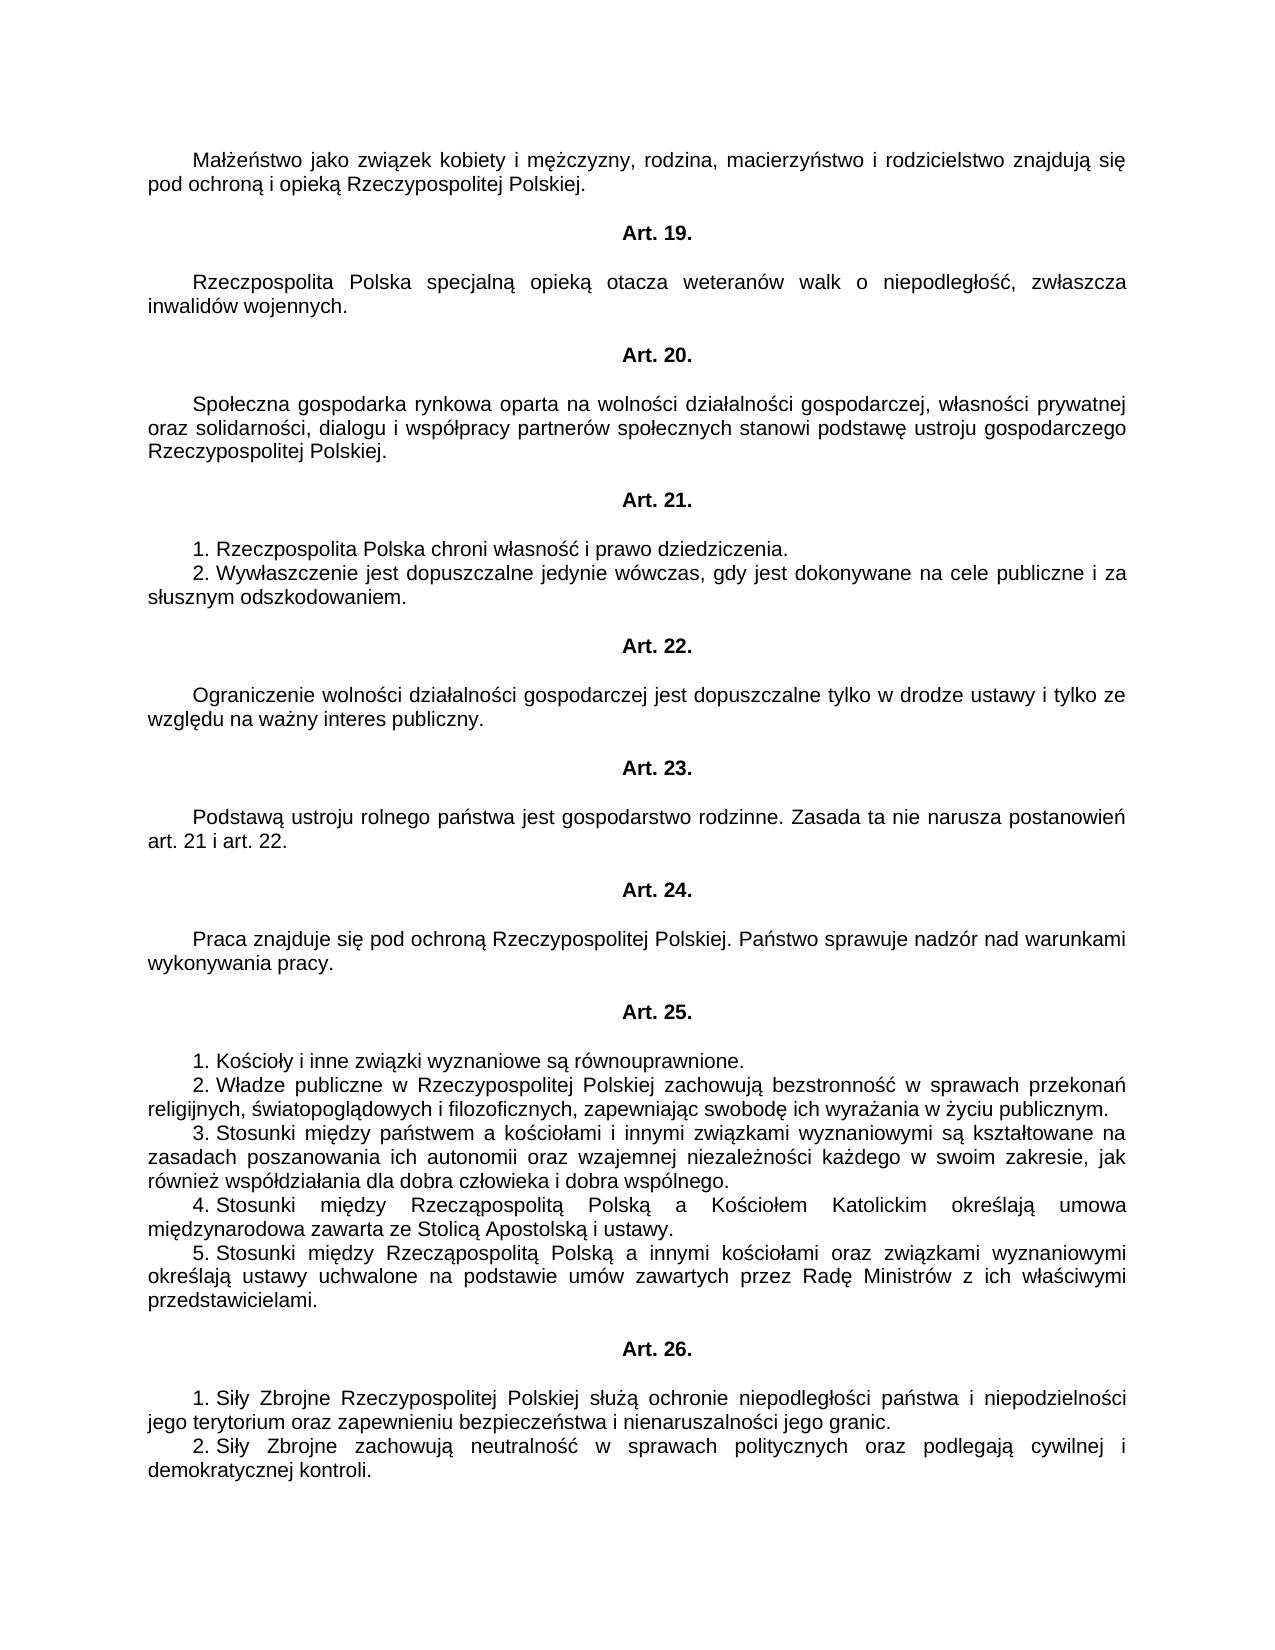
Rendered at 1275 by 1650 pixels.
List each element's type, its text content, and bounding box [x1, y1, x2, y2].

text 1. Siły Zbrojne Rzeczypospolitej Polskiej służą ochronie niepodległości państwa i niepodzielności jego terytorium oraz zapewnieniu bezpieczeństwa i nienaruszalności jego granic. [148, 1386, 1127, 1434]
text 2. Wywłaszczenie jest dopuszczalne jedynie wówczas, gdy jest dokonywane na cele publiczne i za słusznym odszkodowaniem. [148, 561, 1127, 609]
text 1. Kościoły i inne związki wyznaniowe są równouprawnione. [148, 1049, 1127, 1073]
text Art. 25. [148, 1000, 1127, 1024]
text Praca znajduje się pod ochroną Rzeczypospolitej Polskiej. Państwo sprawuje nadzór nad warunkami wykonywania pracy. [148, 927, 1127, 975]
text 3. Stosunki między państwem a kościołami i innymi związkami wyznaniowymi są kształtowane na zasadach poszanowania ich autonomii oraz wzajemnej niezależności każdego w swoim zakresie, jak również współdziałania dla dobra człowieka i dobra wspólnego. [148, 1121, 1127, 1192]
text 4. Stosunki między Rzecząpospolitą Polską a Kościołem Katolickim określają umowa międzynarodowa zawarta ze Stolicą Apostolską i ustawy. [148, 1192, 1127, 1240]
text Ograniczenie wolności działalności gospodarczej jest dopuszczalne tylko w drodze ustawy i tylko ze względu na ważny interes publiczny. [148, 683, 1127, 731]
text Art. 19. [148, 221, 1127, 244]
text Małżeństwo jako związek kobiety i mężczyzny, rodzina, macierzyństwo i rodzicielstwo znajdują się pod ochroną i opieką Rzeczypospolitej Polskiej. [148, 148, 1127, 196]
text Podstawą ustroju rolnego państwa jest gospodarstwo rodzinne. Zasada ta nie narusza postanowień art. 21 i art. 22. [148, 805, 1127, 853]
text Art. 23. [148, 756, 1127, 780]
text Art. 21. [148, 488, 1127, 512]
text 5. Stosunki między Rzecząpospolitą Polską a innymi kościołami oraz związkami wyznaniowymi określają ustawy uchwalone na podstawie umów zawartych przez Radę Ministrów z ich właściwymi przedstawicielami. [148, 1240, 1127, 1312]
text Art. 20. [148, 342, 1127, 366]
text Art. 24. [148, 878, 1127, 902]
text 1. Rzeczpospolita Polska chroni własność i prawo dziedziczenia. [148, 537, 1127, 561]
text 2. Władze publiczne w Rzeczypospolitej Polskiej zachowują bezstronność w sprawach przekonań religijnych, światopoglądowych i filozoficznych, zapewniając swobodę ich wyrażania w życiu publicznym. [148, 1073, 1127, 1121]
text Art. 26. [148, 1337, 1127, 1361]
text 2. Siły Zbrojne zachowują neutralność w sprawach politycznych oraz podlegają cywilnej i demokratycznej kontroli. [148, 1434, 1127, 1482]
text Rzeczpospolita Polska specjalną opieką otacza weteranów walk o niepodległość, zwłaszcza inwalidów wojennych. [148, 269, 1127, 317]
text Art. 22. [148, 634, 1127, 658]
text Społeczna gospodarka rynkowa oparta na wolności działalności gospodarczej, własności prywatnej oraz solidarności, dialogu i współpracy partnerów społecznych stanowi podstawę ustroju gospodarczego Rzeczypospolitej Polskiej. [148, 391, 1127, 463]
